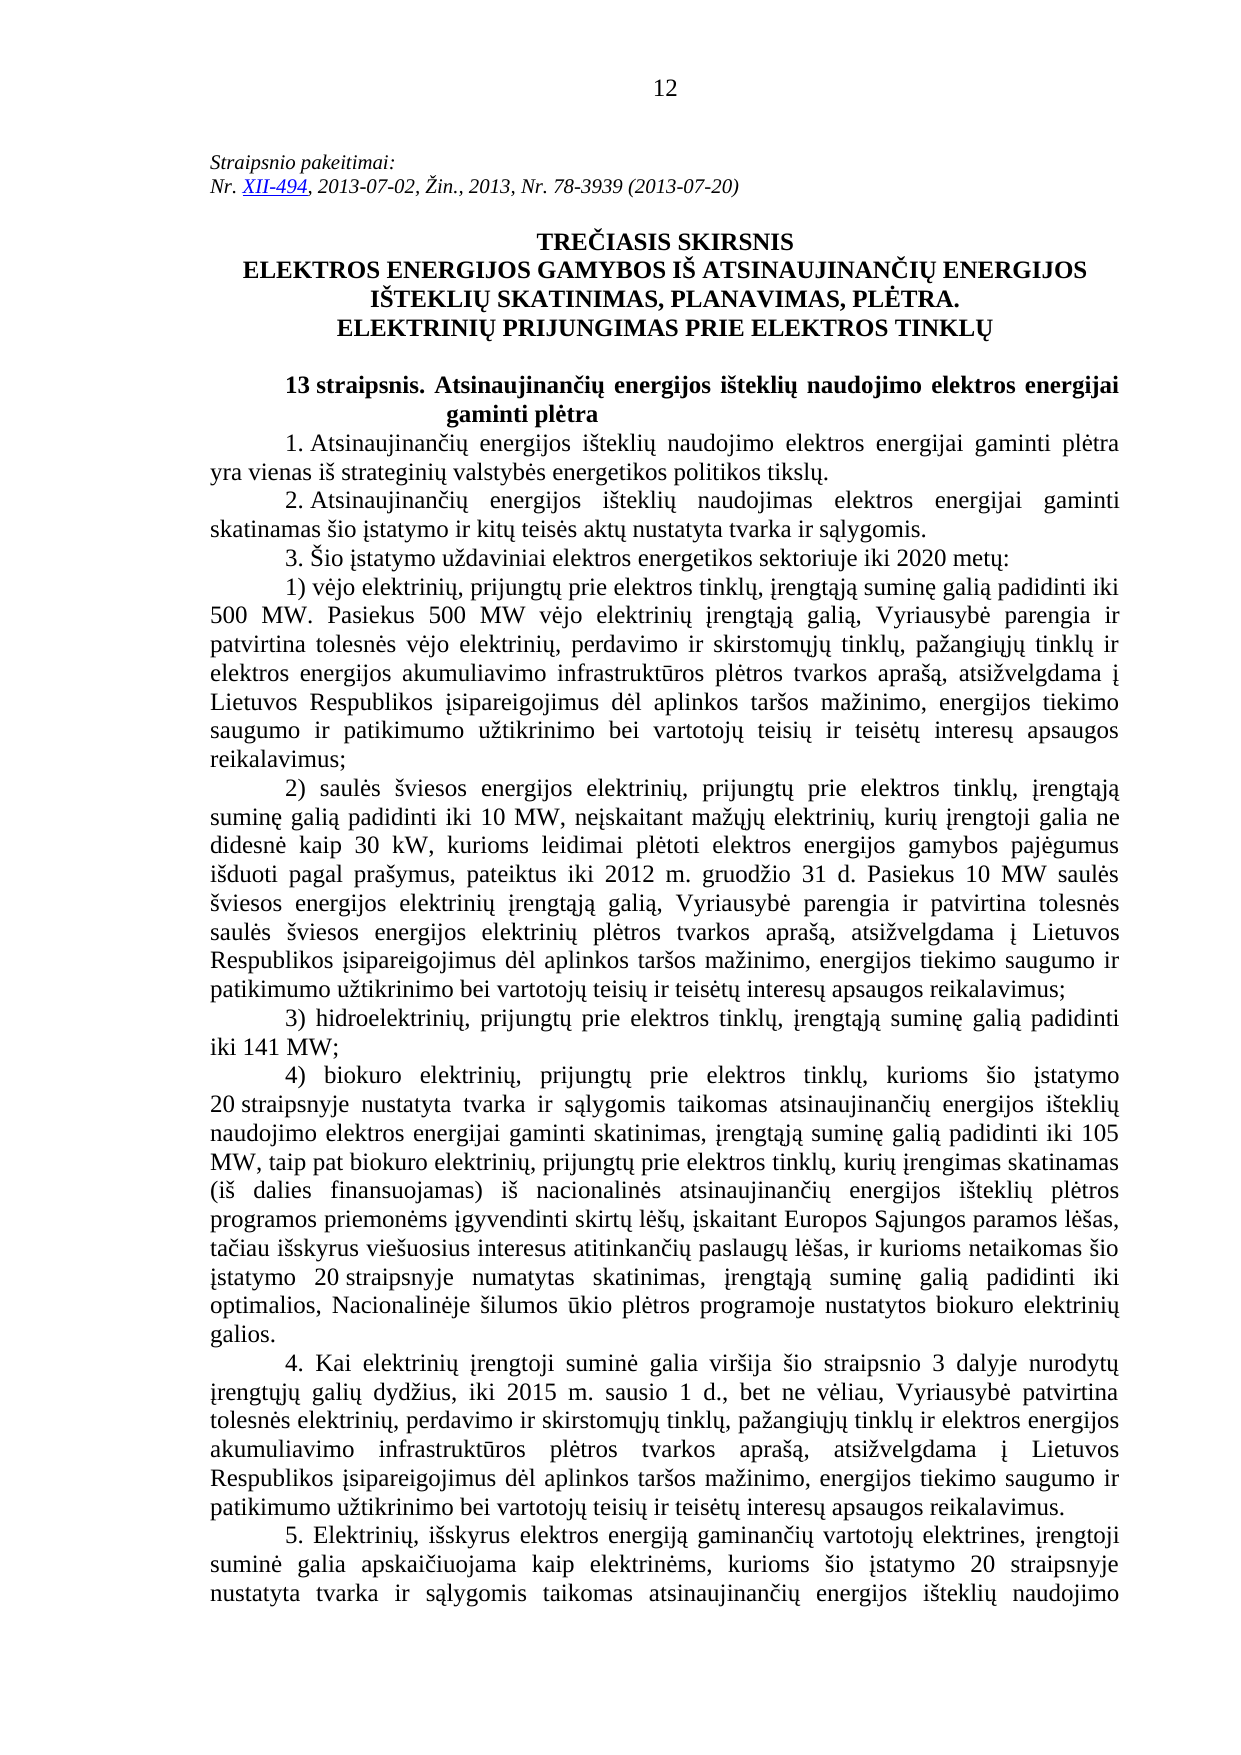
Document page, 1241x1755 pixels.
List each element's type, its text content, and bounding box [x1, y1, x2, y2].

text 5. Elektrinių, išskyrus elektros energiją gaminančių vartotojų elektrines, įrengtoji suminė galia apskaičiuojama kaip elektrinėms, kurioms šio įstatymo 20 straipsnyje nustatyta tvarka ir sąlygomis taikomas atsinaujinančių energijos išteklių naudojimo [210, 1521, 1120, 1607]
text 2) saulės šviesos energijos elektrinių, prijungtų prie elektros tinklų, įrengtąją suminę galią padidinti iki 10 MW, neįskaitant mažųjų elektrinių, kurių įrengtoji galia ne didesnė kaip 30 kW, kurioms leidimai plėtoti elektros energijos gamybos pajėgumus išduoti pagal prašymus, pateiktus iki 2012 m. gruodžio 31 d. Pasiekus 10 MW saulės šviesos energijos elektrinių įrengtąją galią, Vyriausybė parengia ir patvirtina tolesnės saulės šviesos energijos elektrinių plėtros tvarkos aprašą, atsižvelgdama į Lietuvos Respublikos įsipareigojimus dėl aplinkos taršos mažinimo, energijos tiekimo saugumo ir patikimumo užtikrinimo bei vartotojų teisių ir teisėtų interesų apsaugos reikalavimus; [210, 773, 1120, 1003]
text 13 straipsnis. Atsinaujinančių energijos išteklių naudojimo elektros energijai gaminti plėtra [285, 371, 1120, 428]
text ELEKTRINIŲ PRIJUNGIMAS PRIE ELEKTROS TINKLŲ [210, 313, 1120, 342]
text 3. Šio įstatymo uždaviniai elektros energetikos sektoriuje iki 2020 metų: [210, 543, 1120, 572]
text ELEKTROS ENERGIJOS GAMYBOS IŠ ATSINAUJINANČIŲ ENERGIJOS IŠTEKLIŲ SKATINIMAS, PLANAVIMAS, PLĖTRA. [210, 256, 1120, 313]
text TREČIASIS SKIRSNIS [210, 227, 1120, 256]
text 1) vėjo elektrinių, prijungtų prie elektros tinklų, įrengtąją suminę galią padidinti iki 500 MW. Pasiekus 500 MW vėjo elektrinių įrengtąją galią, Vyriausybė parengia ir patvirtina tolesnės vėjo elektrinių, perdavimo ir skirstomųjų tinklų, pažangiųjų tinklų ir elektros energijos akumuliavimo infrastruktūros plėtros tvarkos aprašą, atsižvelgdama į Lietuvos Respublikos įsipareigojimus dėl aplinkos taršos mažinimo, energijos tiekimo saugumo ir patikimumo užtikrinimo bei vartotojų teisių ir teisėtų interesų apsaugos reikalavimus; [210, 572, 1120, 773]
text 2. Atsinaujinančių energijos išteklių naudojimas elektros energijai gaminti skatinamas šio įstatymo ir kitų teisės aktų nustatyta tvarka ir sąlygomis. [210, 486, 1120, 543]
text 4. Kai elektrinių įrengtoji suminė galia viršija šio straipsnio 3 dalyje nurodytų įrengtųjų galių dydžius, iki 2015 m. sausio 1 d., bet ne vėliau, Vyriausybė patvirtina tolesnės elektrinių, perdavimo ir skirstomųjų tinklų, pažangiųjų tinklų ir elektros energijos akumuliavimo infrastruktūros plėtros tvarkos aprašą, atsižvelgdama į Lietuvos Respublikos įsipareigojimus dėl aplinkos taršos mažinimo, energijos tiekimo saugumo ir patikimumo užtikrinimo bei vartotojų teisių ir teisėtų interesų apsaugos reikalavimus. [210, 1348, 1120, 1521]
text 4) biokuro elektrinių, prijungtų prie elektros tinklų, kurioms šio įstatymo 20 straipsnyje nustatyta tvarka ir sąlygomis taikomas atsinaujinančių energijos išteklių naudojimo elektros energijai gaminti skatinimas, įrengtąją suminę galią padidinti iki 105 MW, taip pat biokuro elektrinių, prijungtų prie elektros tinklų, kurių įrengimas skatinamas (iš dalies finansuojamas) iš nacionalinės atsinaujinančių energijos išteklių plėtros programos priemonėms įgyvendinti skirtų lėšų, įskaitant Europos Sąjungos paramos lėšas, tačiau išskyrus viešuosius interesus atitinkančių paslaugų lėšas, ir kurioms netaikomas šio įstatymo 20 straipsnyje numatytas skatinimas, įrengtąją suminę galią padidinti iki optimalios, Nacionalinėje šilumos ūkio plėtros programoje nustatytos biokuro elektrinių galios. [210, 1061, 1120, 1348]
text 1. Atsinaujinančių energijos išteklių naudojimo elektros energijai gaminti plėtra yra vienas iš strateginių valstybės energetikos politikos tikslų. [210, 428, 1120, 486]
text Nr. XII-494, 2013-07-02, Žin., 2013, Nr. 78-3939 (2013-07-20) [210, 174, 1120, 198]
text Straipsnio pakeitimai: [210, 150, 1120, 174]
text 3) hidroelektrinių, prijungtų prie elektros tinklų, įrengtąją suminę galią padidinti iki 141 MW; [210, 1003, 1120, 1061]
